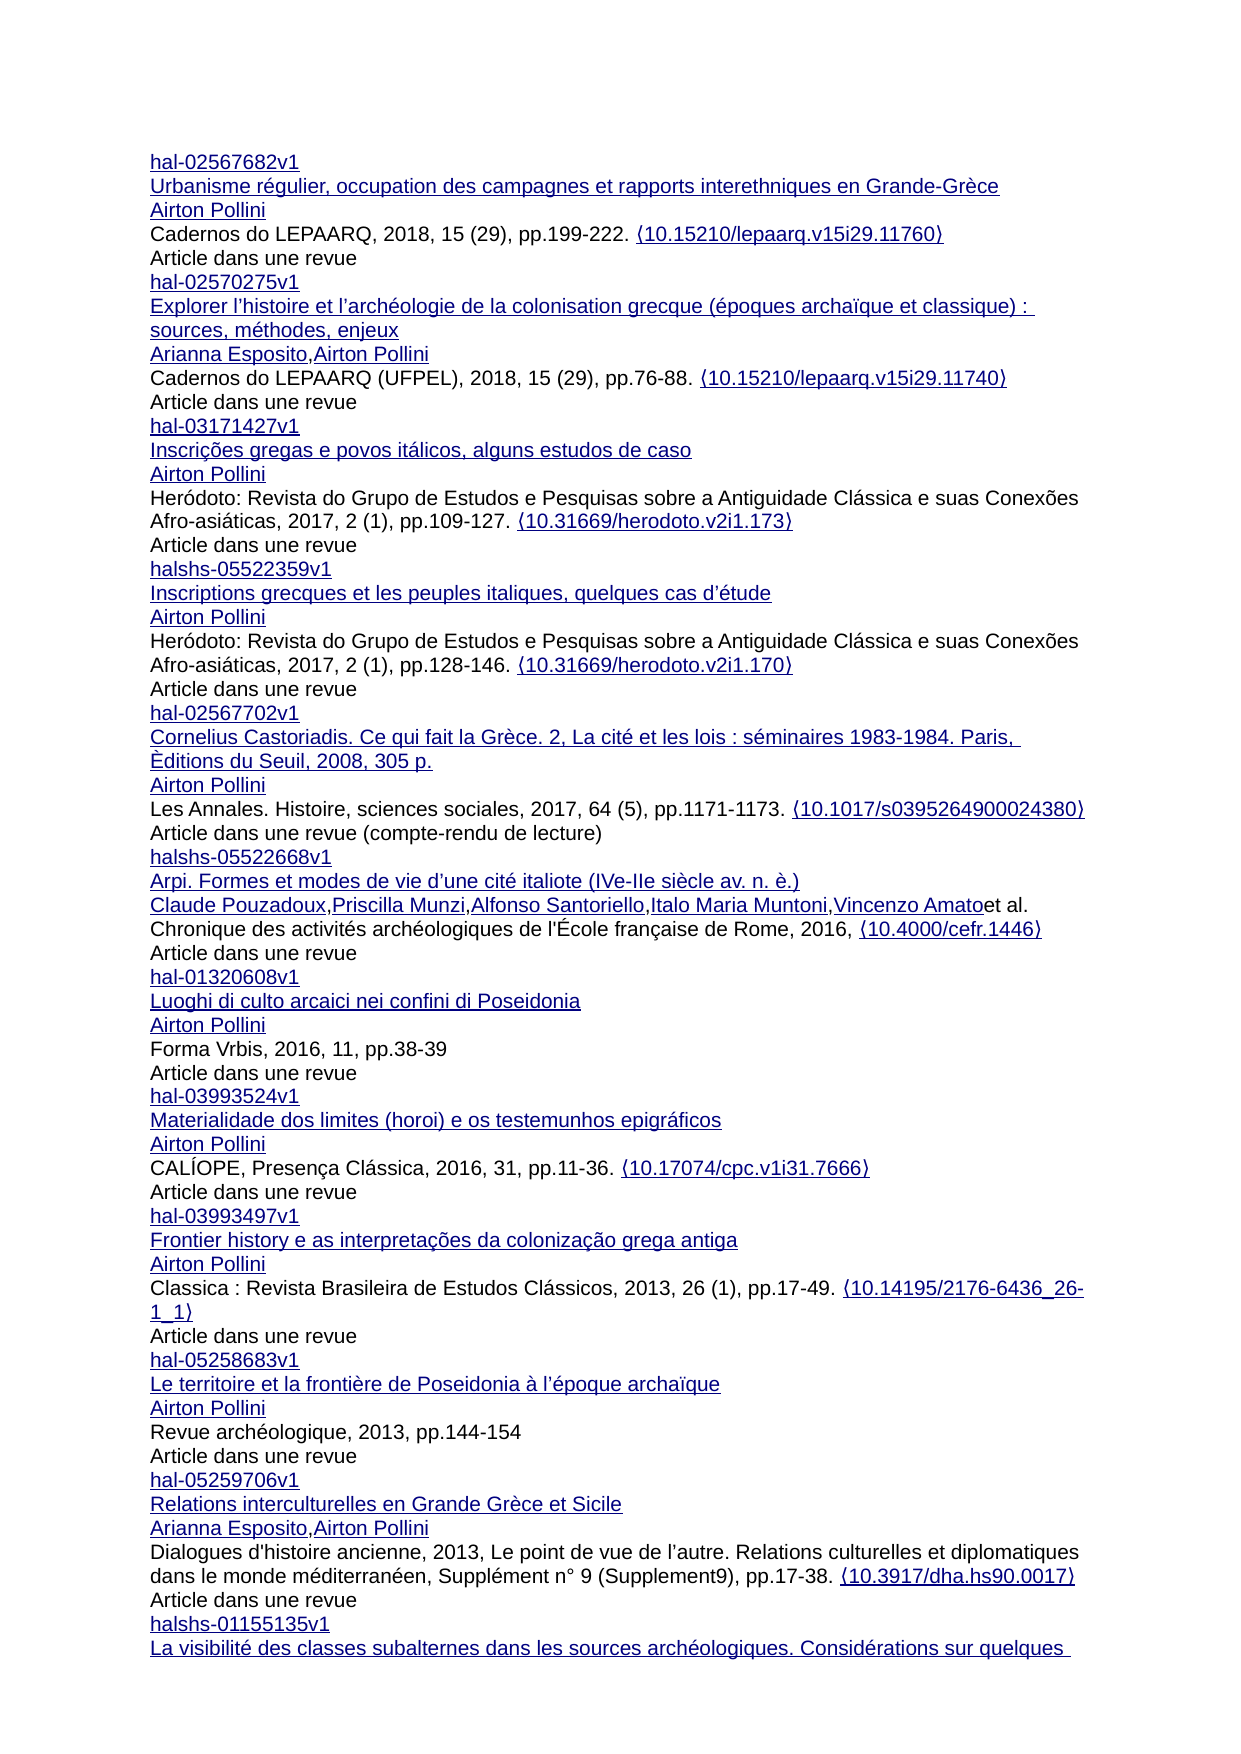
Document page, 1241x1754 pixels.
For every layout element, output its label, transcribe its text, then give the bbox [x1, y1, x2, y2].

table_cell hal-02567682v1 [150, 150, 1090, 174]
table_cell Materialidade dos limites (horoi) e os testemunhos epigráficos Airton Pollini CALÍOPE, Presença Clássica, 2016, 31, pp.11-36. ⟨10.17074/cpc.v1i31.7666⟩ Article dans une revue hal-03993497v1 [150, 1108, 1090, 1228]
table_cell Frontier history e as interpretações da colonização grega antiga Airton Pollini Classica : Revista Brasileira de Estudos Clássicos, 2013, 26 (1), pp.17-49. ⟨10.14195/2176-6436_26-1_1⟩ Article dans une revue hal-05258683v1 [150, 1228, 1090, 1372]
table_cell Inscrições gregas e povos itálicos, alguns estudos de caso Airton Pollini Heródoto: Revista do Grupo de Estudos e Pesquisas sobre a Antiguidade Clássica e suas Conexões Afro-asiáticas, 2017, 2 (1), pp.109-127. ⟨10.31669/herodoto.v2i1.173⟩ Article dans une revue halshs-05522359v1 [150, 438, 1090, 581]
table_cell Inscriptions grecques et les peuples italiques, quelques cas d’étude Airton Pollini Heródoto: Revista do Grupo de Estudos e Pesquisas sobre a Antiguidade Clássica e suas Conexões Afro-asiáticas, 2017, 2 (1), pp.128-146. ⟨10.31669/herodoto.v2i1.170⟩ Article dans une revue hal-02567702v1 [150, 581, 1090, 725]
table_cell Le territoire et la frontière de Poseidonia à l’époque archaïque Airton Pollini Revue archéologique, 2013, pp.144-154 Article dans une revue hal-05259706v1 [150, 1372, 1090, 1492]
table_cell Arpi. Formes et modes de vie d’une cité italiote (IVe-IIe siècle av. n. è.) Claude Pouzadoux,Priscilla Munzi,Alfonso Santoriello,Italo Maria Muntoni,Vincenzo Amatoet al. Chronique des activités archéologiques de l'École française de Rome, 2016, ⟨10.4000/cefr.1446⟩ Article dans une revue hal-01320608v1 [150, 869, 1090, 988]
table_cell Relations interculturelles en Grande Grèce et Sicile Arianna Esposito,Airton Pollini Dialogues d'histoire ancienne, 2013, Le point de vue de l’autre. Relations culturelles et diplomatiques dans le monde méditerranéen, Supplément n° 9 (Supplement9), pp.17-38. ⟨10.3917/dha.hs90.0017⟩ Article dans une revue halshs-01155135v1 [150, 1492, 1090, 1635]
table_cell Urbanisme régulier, occupation des campagnes et rapports interethniques en Grande-Grèce Airton Pollini Cadernos do LEPAARQ, 2018, 15 (29), pp.199-222. ⟨10.15210/lepaarq.v15i29.11760⟩ Article dans une revue hal-02570275v1 [150, 174, 1090, 294]
table_cell Explorer l’histoire et l’archéologie de la colonisation grecque (époques archaïque et classique) : sources, méthodes, enjeux Arianna Esposito,Airton Pollini Cadernos do LEPAARQ (UFPEL), 2018, 15 (29), pp.76-88. ⟨10.15210/lepaarq.v15i29.11740⟩ Article dans une revue hal-03171427v1 [150, 294, 1090, 437]
table_cell Luoghi di culto arcaici nei confini di Poseidonia Airton Pollini Forma Vrbis, 2016, 11, pp.38-39 Article dans une revue hal-03993524v1 [150, 989, 1090, 1108]
table_cell La visibilité des classes subalternes dans les sources archéologiques. Considérations sur quelques [150, 1635, 1090, 1659]
table_cell Cornelius Castoriadis. Ce qui fait la Grèce. 2, La cité et les lois : séminaires 1983-1984. Paris, Èditions du Seuil, 2008, 305 p. Airton Pollini Les Annales. Histoire, sciences sociales, 2017, 64 (5), pp.1171-1173. ⟨10.1017/s0395264900024380⟩ Article dans une revue (compte-rendu de lecture) halshs-05522668v1 [150, 725, 1090, 869]
